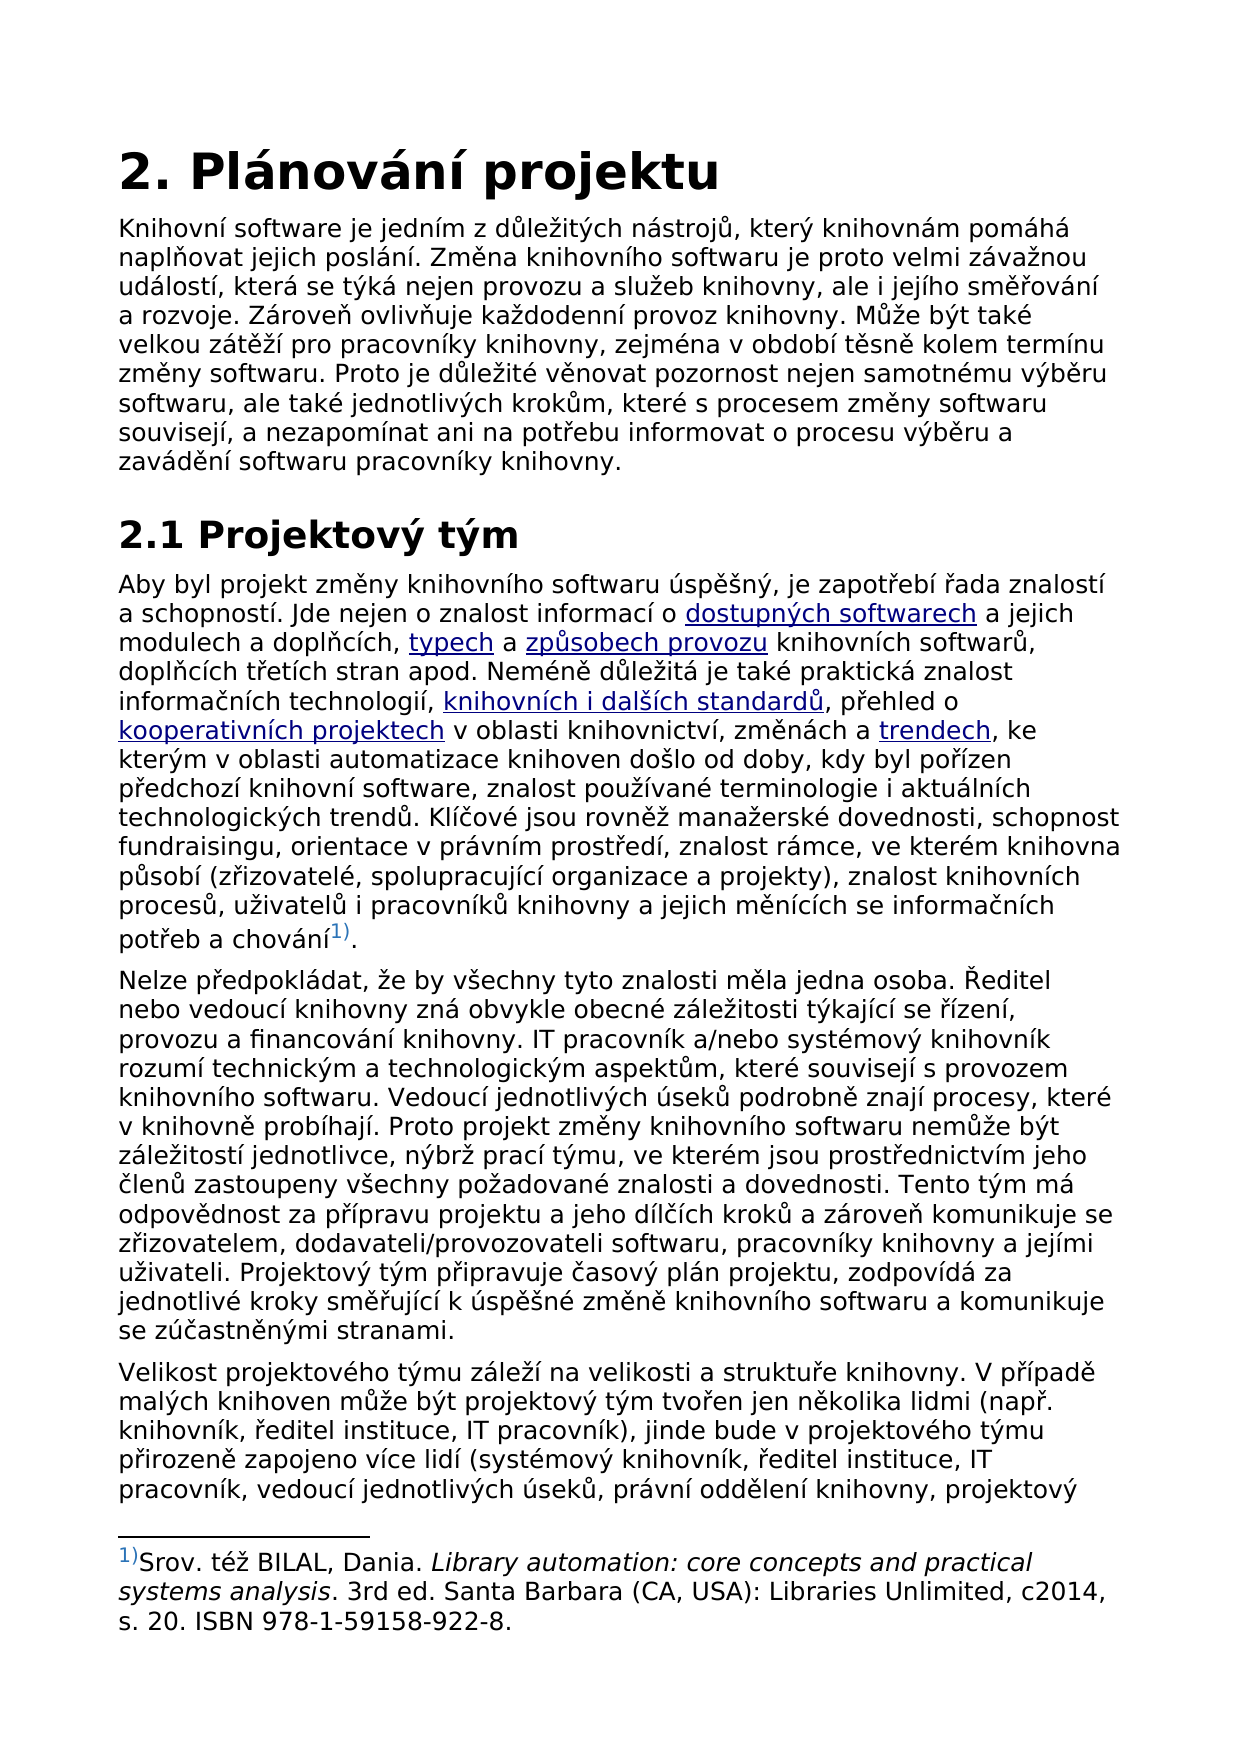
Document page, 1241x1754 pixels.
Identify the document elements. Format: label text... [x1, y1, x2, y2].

subtitle 2.1 Projektový tým [118, 514, 1122, 557]
text Nelze předpokládat, že by všechny tyto znalosti měla jedna osoba. Ředitel nebo vedoucí knihovny zná obvykle obecné záležitosti týkající se řízení, provozu a financování knihovny. IT pracovník a/nebo systémový knihovník rozumí technickým a technologickým aspektům, které souvisejí s provozem knihovního softwaru. Vedoucí jednotlivých úseků podrobně znají procesy, které v knihovně probíhají. Proto projekt změny knihovního softwaru nemůže být záležitostí jednotlivce, nýbrž prací týmu, ve kterém jsou prostřednictvím jeho členů zastoupeny všechny požadované znalosti a dovednosti. Tento tým má odpovědnost za přípravu projektu a jeho dílčích kroků a zároveň komunikuje se zřizovatelem, dodavateli/provozovateli softwaru, pracovníky knihovny a jejími uživateli. Projektový tým připravuje časový plán projektu, zodpovídá za jednotlivé kroky směřující k úspěšné změně knihovního softwaru a komunikuje se zúčastněnými stranami. [118, 967, 1122, 1346]
text Knihovní software je jedním z důležitých nástrojů, který knihovnám pomáhá naplňovat jejich poslání. Změna knihovního softwaru je proto velmi závažnou událostí, která se týká nejen provozu a služeb knihovny, ale i jejího směřování a rozvoje. Zároveň ovlivňuje každodenní provoz knihovny. Může být také velkou zátěží pro pracovníky knihovny, zejména v období těsně kolem termínu změny softwaru. Proto je důležité věnovat pozornost nejen samotnému výběru softwaru, ale také jednotlivých krokům, které s procesem změny softwaru souvisejí, a nezapomínat ani na potřebu informovat o procesu výběru a zavádění softwaru pracovníky knihovny. [118, 214, 1122, 476]
text Srov. též BILAL, Dania. Library automation: core concepts and practical systems analysis. 3rd ed. Santa Barbara (CA, USA): Libraries Unlimited, c2014, s. 20. ISBN 978-1-59158-922-8. [118, 1543, 1122, 1636]
text Aby byl projekt změny knihovního softwaru úspěšný, je zapotřebí řada znalostí a schopností. Jde nejen o znalost informací o dostupných softwarech a jejich modulech a doplňcích, typech a způsobech provozu knihovních softwarů, doplňcích třetích stran apod. Neméně důležitá je také praktická znalost informačních technologií, knihovních i dalších standardů, přehled o kooperativních projektech v oblasti knihovnictví, změnách a trendech, ke kterým v oblasti automatizace knihoven došlo od doby, kdy byl pořízen předchozí knihovní software, znalost používané terminologie i aktuálních technologických trendů. Klíčové jsou rovněž manažerské dovednosti, schopnost fundraisingu, orientace v právním prostředí, znalost rámce, ve kterém knihovna působí (zřizovatelé, spolupracující organizace a projekty), znalost knihovních procesů, uživatelů i pracovníků knihovny a jejich měnících se informačních potřeb a chování. [118, 570, 1122, 954]
text Velikost projektového týmu záleží na velikosti a struktuře knihovny. V případě malých knihoven může být projektový tým tvořen jen několika lidmi (např. knihovník, ředitel instituce, IT pracovník), jinde bude v projektového týmu přirozeně zapojeno více lidí (systémový knihovník, ředitel instituce, IT pracovník, vedoucí jednotlivých úseků, právní oddělení knihovny, projektový [118, 1358, 1122, 1504]
subtitle 2. Plánování projektu [118, 143, 1122, 201]
